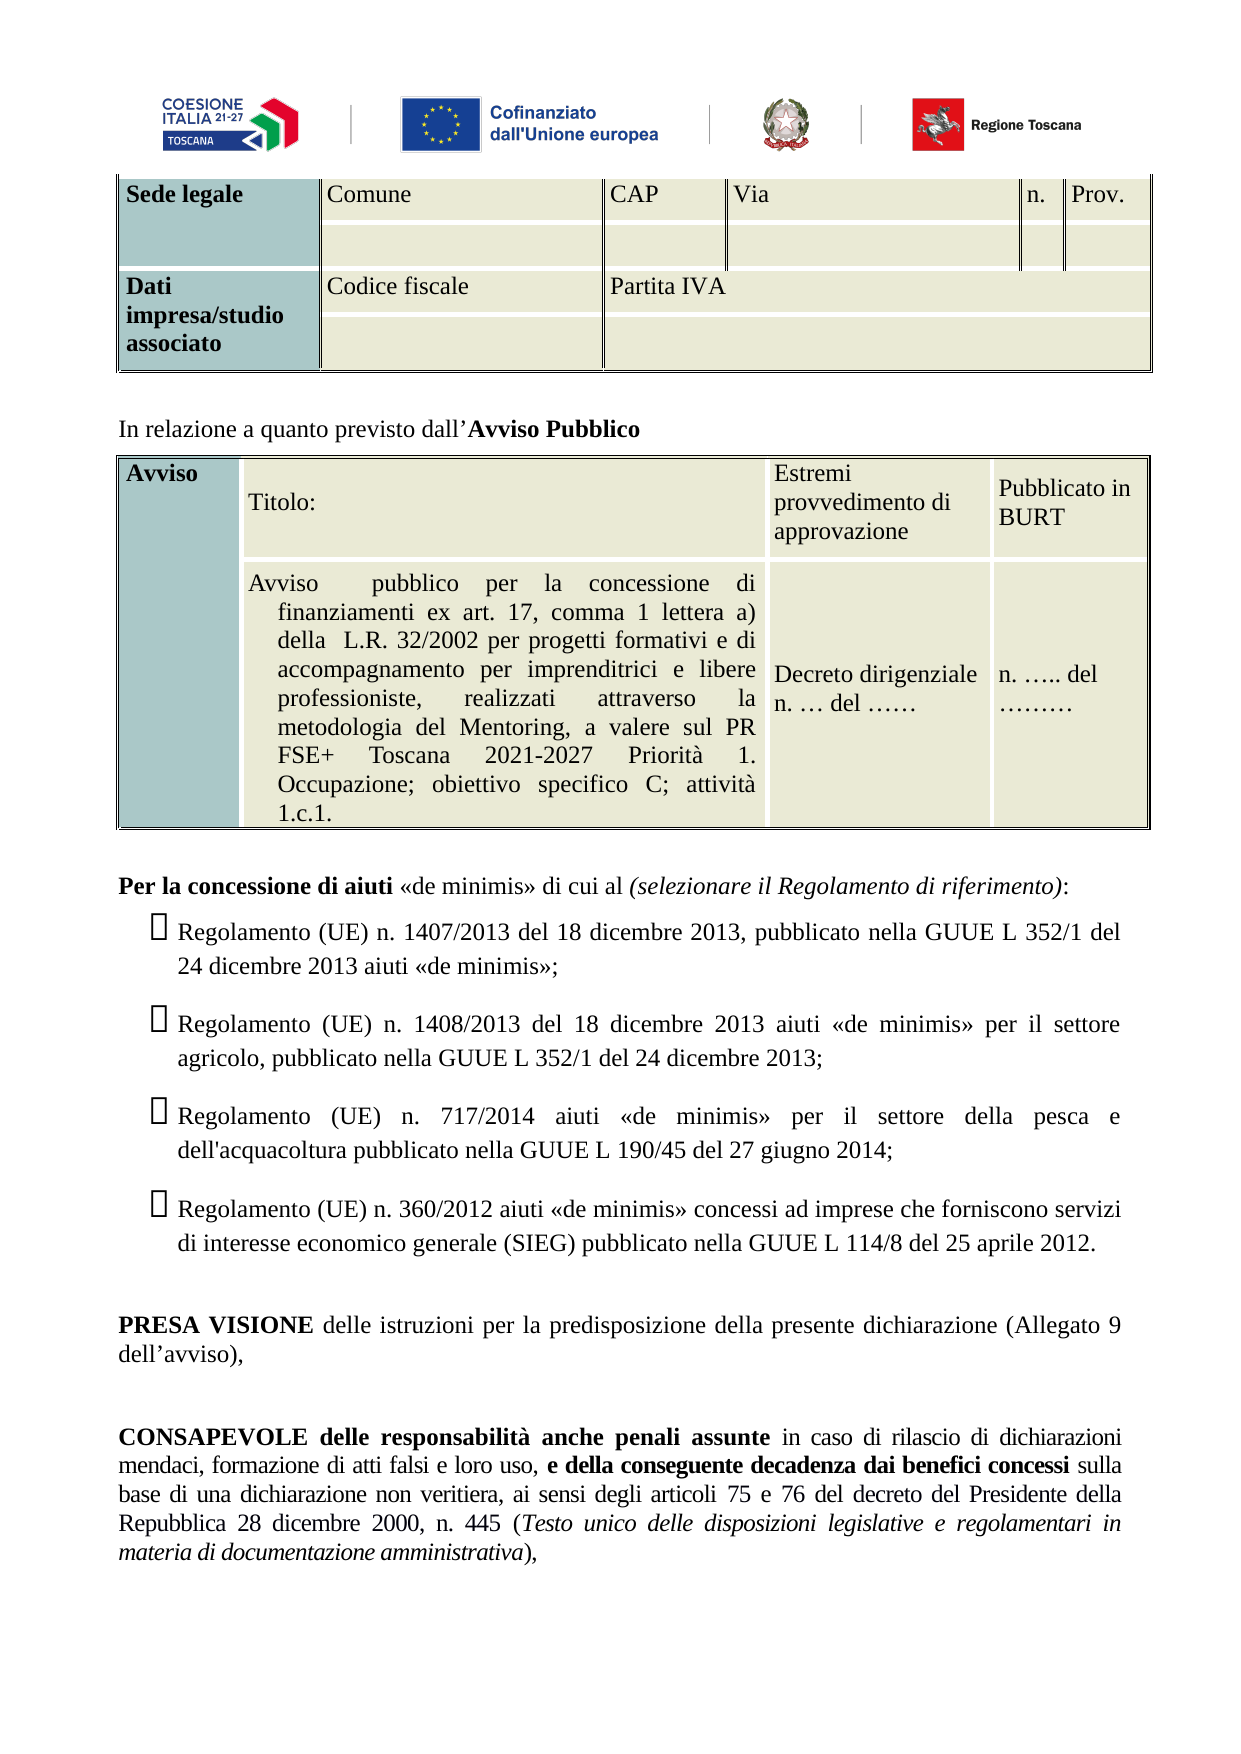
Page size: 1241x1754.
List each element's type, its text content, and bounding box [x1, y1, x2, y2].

table_header Avviso [119, 459, 239, 827]
table_header Estremi provvedimento di approvazione [770, 459, 990, 557]
table_cell CAP [605, 179, 725, 220]
table_cell [604, 317, 1150, 370]
list Regolamento (UE) n. 1407/2013 del 18 dicembre 2013, pubblicato nella GUUE L 352/1 del 24 dicembre 2013 aiuti «de minimis»; [148, 900, 1122, 980]
table_cell [1022, 225, 1063, 266]
table_header Pubblicato in BURT [994, 459, 1147, 557]
table_cell Comune [322, 179, 602, 220]
table_header Titolo: [244, 459, 765, 557]
table_cell Dati impresa/studio associato [119, 271, 320, 370]
table_cell [605, 225, 725, 266]
table_cell Via [728, 179, 1019, 220]
table_cell [1066, 225, 1150, 266]
text PRESA VISIONE delle istruzioni per la predisposizione della presente dichiarazione (Allegato 9 dell’avviso), [118, 1310, 1122, 1368]
table_cell [322, 225, 602, 266]
table_cell Partita IVA [605, 271, 1150, 312]
table_cell [728, 225, 1019, 266]
text Per la concessione di aiuti «de minimis» di cui al (selezionare il Regolamento di riferimento): [118, 871, 1122, 900]
table_cell n. ….. del ……… [994, 562, 1147, 827]
list Regolamento (UE) n. 717/2014 aiuti «de minimis» per il settore della pesca e dell'acquacoltura pubblicato nella GUUE L 190/45 del 27 giugno 2014; [148, 1084, 1122, 1164]
table_cell Decreto dirigenziale n. … del …… [770, 562, 990, 827]
text In relazione a quanto previsto dall’Avviso Pubblico [118, 414, 1122, 443]
table_cell [320, 317, 603, 370]
table_cell Codice fiscale [322, 271, 602, 312]
table_cell Avviso pubblico per la concessione di finanziamenti ex art. 17, comma 1 lettera a) della L.R. 32/2002 per progetti formativi e di accompagnamento per imprenditrici e libere professioniste, realizzati attraverso la metodologia del Mentoring, a valere sul PR FSE+ Toscana 2021-2027 Priorità 1. Occupazione; obiettivo specifico C; attività 1.c.1. [244, 562, 765, 827]
text CONSAPEVOLE delle responsabilità anche penali assunte in caso di rilascio di dichiarazioni mendaci, formazione di atti falsi e loro uso, e della conseguente decadenza dai benefici concessi sulla base di una dichiarazione non veritiera, ai sensi degli articoli 75 e 76 del decreto del Presidente della Repubblica 28 dicembre 2000, n. 445 (Testo unico delle disposizioni legislative e regolamentari in materia di documentazione amministrativa), [118, 1422, 1122, 1565]
table_cell Prov. [1066, 179, 1150, 220]
table_cell Sede legale [119, 179, 319, 266]
list Regolamento (UE) n. 360/2012 aiuti «de minimis» concessi ad imprese che forniscono servizi di interesse economico generale (SIEG) pubblicato nella GUUE L 114/8 del 25 aprile 2012. [148, 1177, 1122, 1257]
list Regolamento (UE) n. 1408/2013 del 18 dicembre 2013 aiuti «de minimis» per il settore agricolo, pubblicato nella GUUE L 352/1 del 24 dicembre 2013; [148, 992, 1122, 1072]
table_cell n. [1022, 179, 1063, 220]
